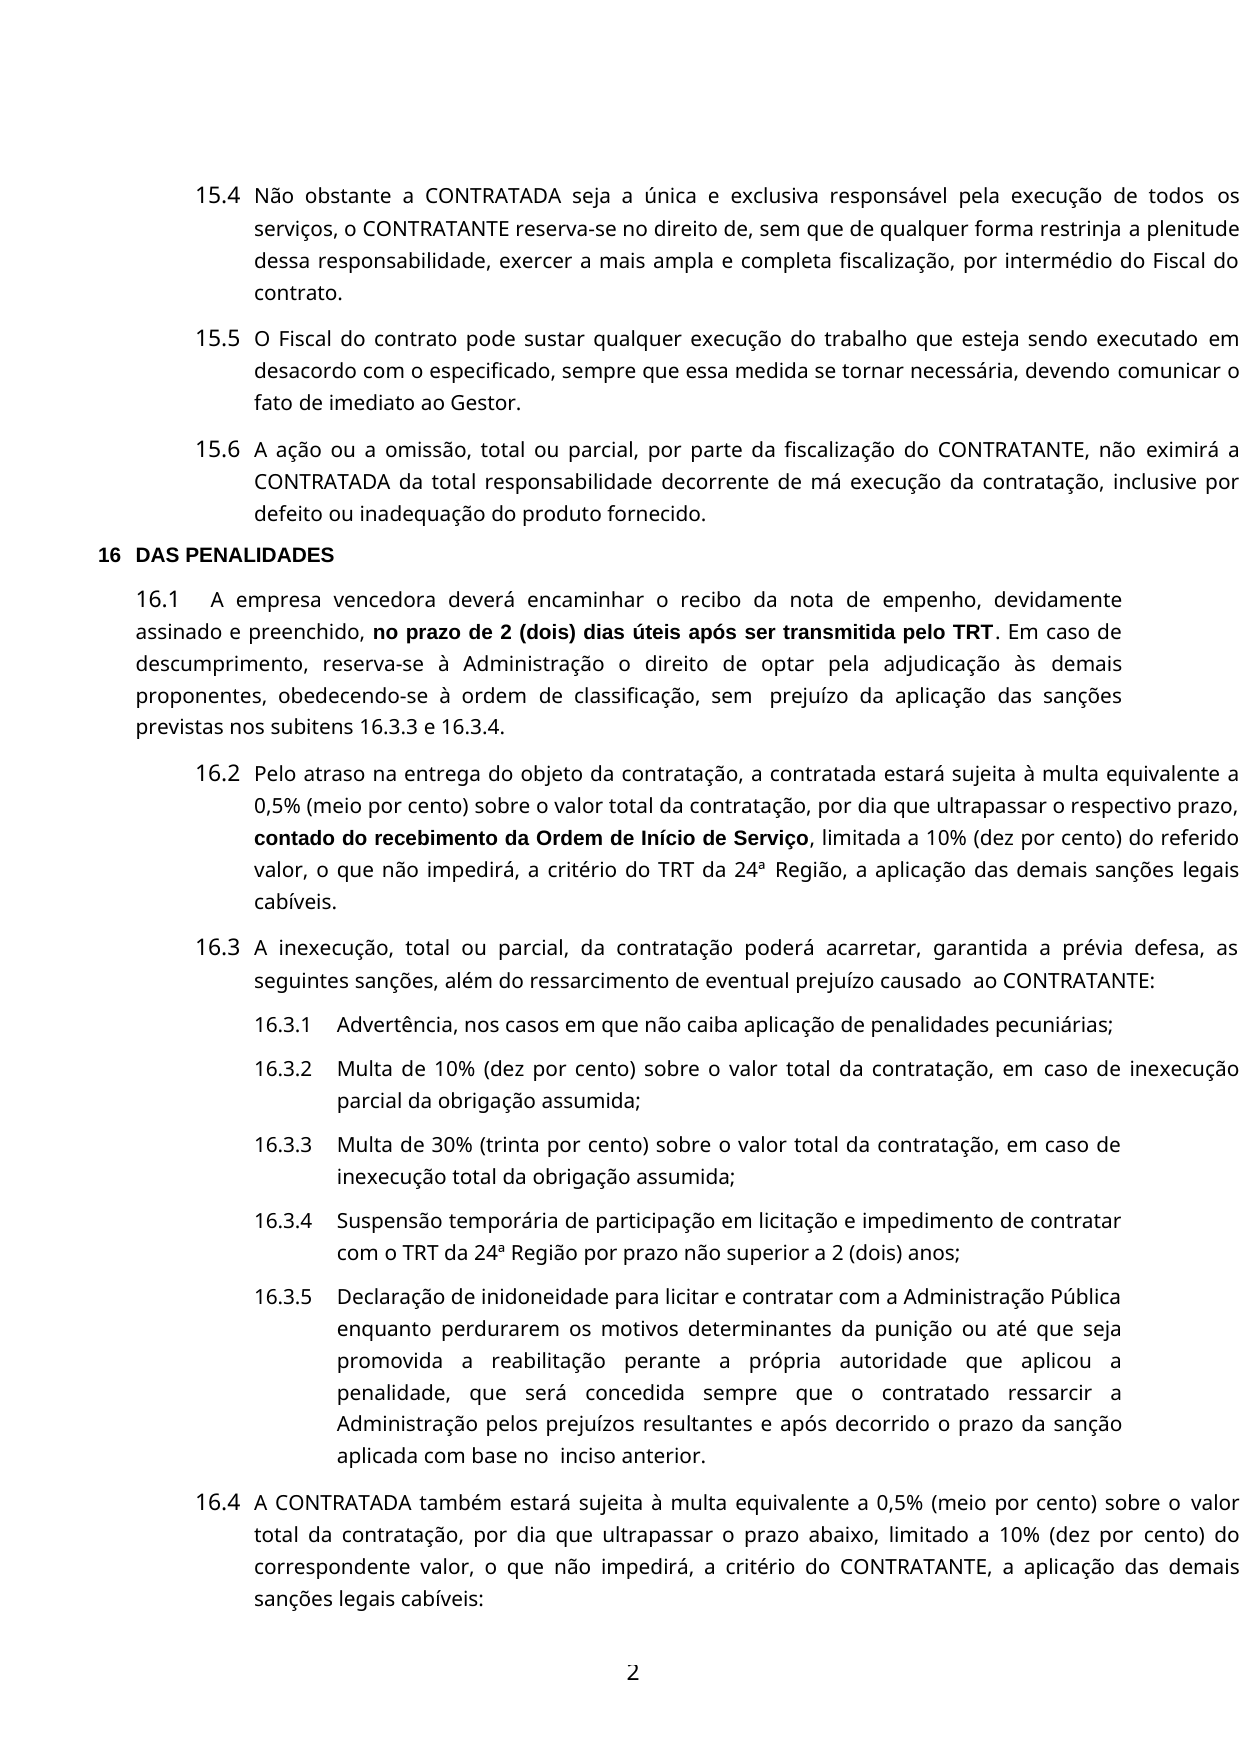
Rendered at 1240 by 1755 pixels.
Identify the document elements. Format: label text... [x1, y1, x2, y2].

list A ação ou a omissão, total ou parcial, por parte da fiscalização do CONTRATANTE, não eximirá a CONTRATADA da total responsabilidade decorrente de má execução da contratação, inclusive por defeito ou inadequação do produto fornecido. [195, 432, 1239, 527]
list A empresa vencedora deverá encaminhar o recibo da nota de empenho, devidamente assinado e preenchido, no prazo de 2 (dois) dias úteis após ser transmitida pelo TRT. Em caso de descumprimento, reserva-se à Administração o direito de optar pela adjudicação às demais proponentes, obedecendo-se à ordem de classificação, sem prejuízo da aplicação das sanções previstas nos subitens 16.3.3 e 16.3.4. [135, 583, 1122, 741]
list Multa de 30% (trinta por cento) sobre o valor total da contratação, em caso de inexecução total da obrigação assumida; [254, 1130, 1122, 1191]
list Declaração de inidoneidade para licitar e contratar com a Administração Pública enquanto perdurarem os motivos determinantes da punição ou até que seja promovida a reabilitação perante a própria autoridade que aplicou a penalidade, que será concedida sempre que o contratado ressarcir a Administração pelos prejuízos resultantes e após decorrido o prazo da sanção aplicada com base no inciso anterior. [254, 1282, 1122, 1470]
list Suspensão temporária de participação em licitação e impedimento de contratar com o TRT da 24ª Região por prazo não superior a 2 (dois) anos; [254, 1206, 1122, 1267]
list Não obstante a CONTRATADA seja a única e exclusiva responsável pela execução de todos os serviços, o CONTRATANTE reserva-se no direito de, sem que de qualquer forma restrinja a plenitude dessa responsabilidade, exercer a mais ampla e completa fiscalização, por intermédio do Fiscal do contrato. [195, 179, 1239, 306]
list Pelo atraso na entrega do objeto da contratação, a contratada estará sujeita à multa equivalente a 0,5% (meio por cento) sobre o valor total da contratação, por dia que ultrapassar o respectivo prazo, contado do recebimento da Ordem de Início de Serviço, limitada a 10% (dez por cento) do referido valor, o que não impedirá, a critério do TRT da 24ª Região, a aplicação das demais sanções legais cabíveis. [195, 757, 1239, 915]
list Advertência, nos casos em que não caiba aplicação de penalidades pecuniárias; [254, 1010, 1239, 1038]
list DAS PENALIDADES [98, 543, 1239, 567]
list A inexecução, total ou parcial, da contratação poderá acarretar, garantida a prévia defesa, as seguintes sanções, além do ressarcimento de eventual prejuízo causado ao CONTRATANTE: [195, 931, 1239, 994]
list O Fiscal do contrato pode sustar qualquer execução do trabalho que esteja sendo executado em desacordo com o especificado, sempre que essa medida se tornar necessária, devendo comunicar o fato de imediato ao Gestor. [195, 322, 1239, 417]
list Multa de 10% (dez por cento) sobre o valor total da contratação, em caso de inexecução parcial da obrigação assumida; [254, 1054, 1239, 1114]
list A CONTRATADA também estará sujeita à multa equivalente a 0,5% (meio por cento) sobre o valor total da contratação, por dia que ultrapassar o prazo abaixo, limitado a 10% (dez por cento) do correspondente valor, o que não impedirá, a critério do CONTRATANTE, a aplicação das demais sanções legais cabíveis: [195, 1486, 1239, 1612]
